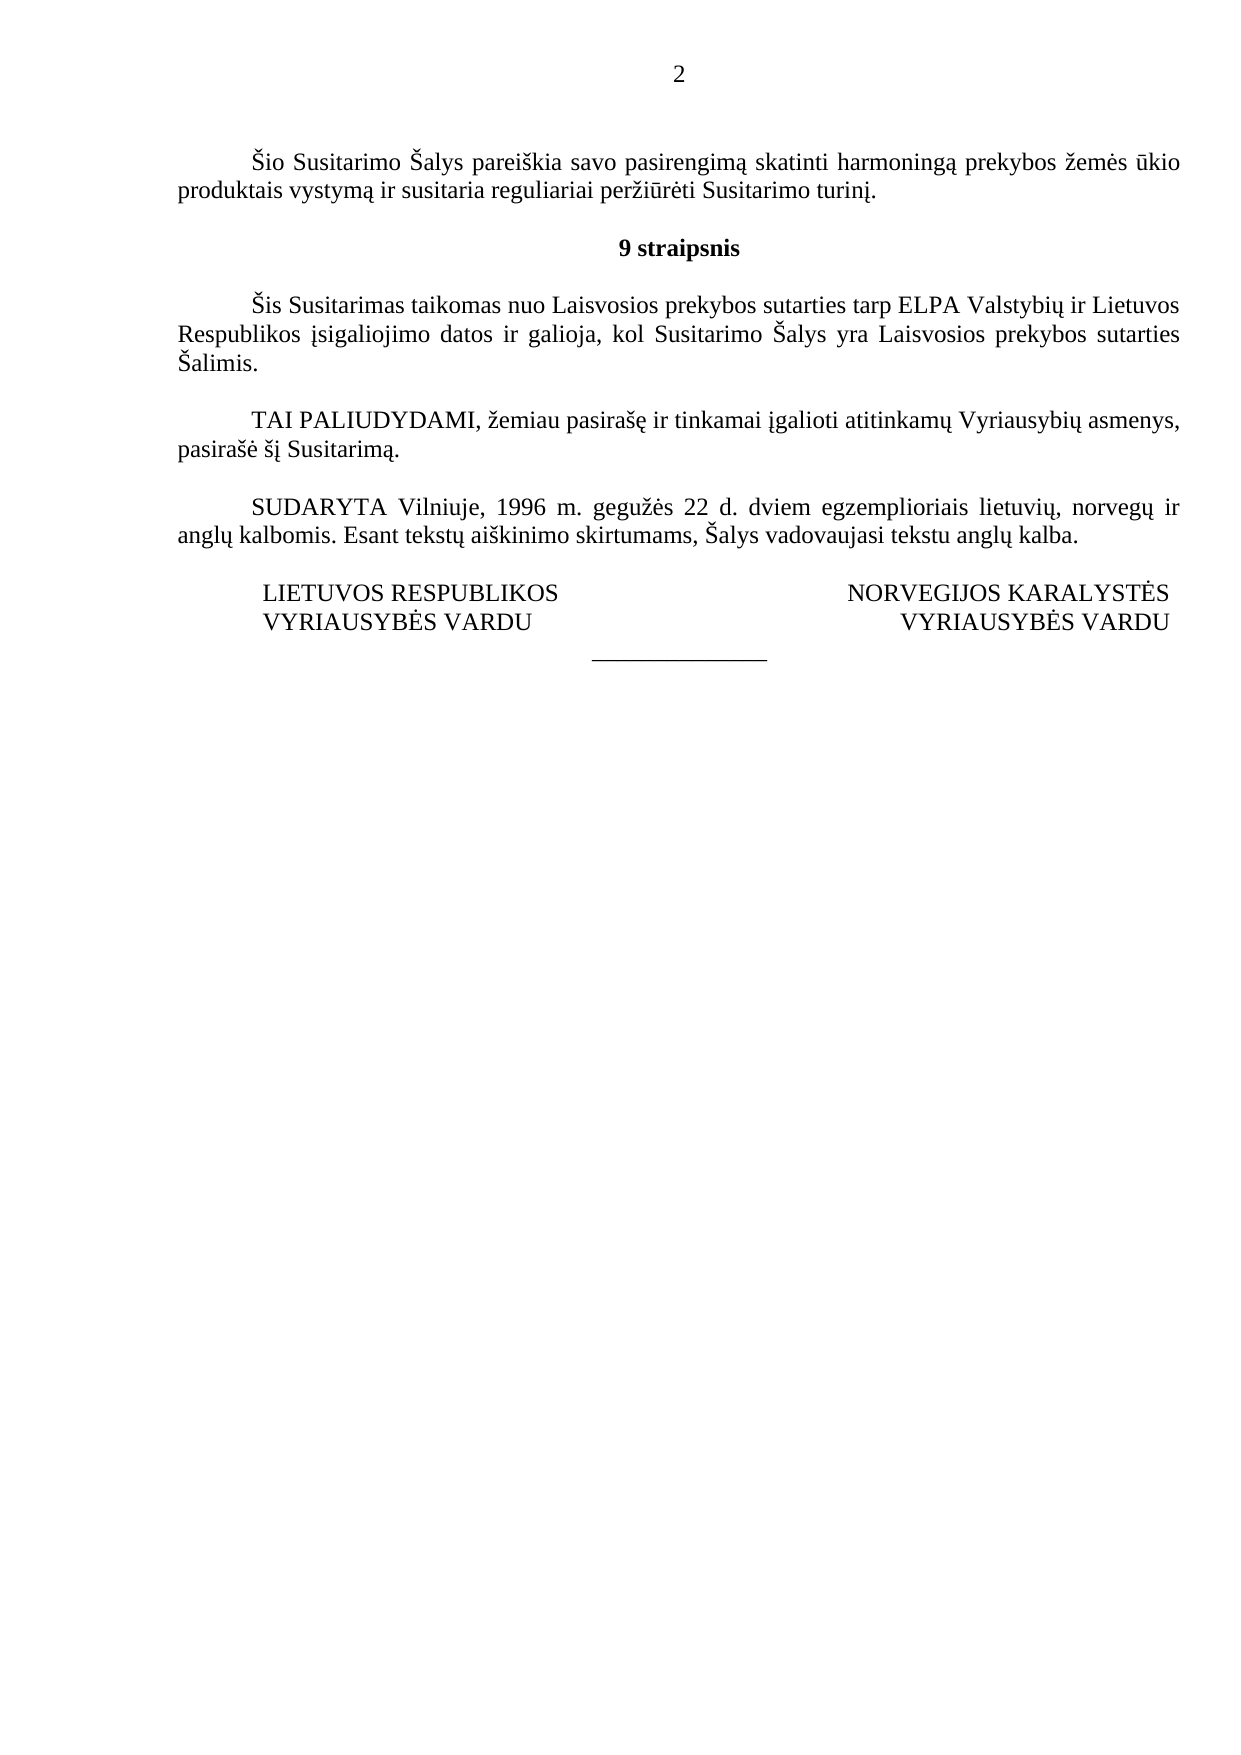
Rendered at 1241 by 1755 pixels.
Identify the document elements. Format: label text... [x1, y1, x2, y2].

text Šio Susitarimo Šalys pareiškia savo pasirengimą skatinti harmoningą prekybos žemės ūkio produktais vystymą ir susitaria reguliariai peržiūrėti Susitarimo turinį. [177, 147, 1181, 204]
table_cell Vyriausybės vardu [177, 607, 679, 636]
table_header Lietuvos Respublikos [177, 578, 679, 607]
text 9 straipsnis [177, 233, 1181, 262]
text TAI PALIUDYDAMI, žemiau pasirašę ir tinkamai įgalioti atitinkamų Vyriausybių asmenys, pasirašė šį Susitarimą. [177, 406, 1181, 463]
text Šis Susitarimas taikomas nuo Laisvosios prekybos sutarties tarp ELPA Valstybių ir Lietuvos Respublikos įsigaliojimo datos ir galioja, kol Susitarimo Šalys yra Laisvosios prekybos sutarties Šalimis. [177, 291, 1181, 377]
text SUDARYTA Vilniuje, 1996 m. gegužės 22 d. dviem egzemplioriais lietuvių, norvegų ir anglų kalbomis. Esant tekstų aiškinimo skirtumams, Šalys vadovaujasi tekstu anglų kalba. [177, 492, 1181, 549]
table_header Norvegijos Karalystės [679, 578, 1181, 607]
table_cell Vyriausybės vardu [679, 607, 1181, 636]
text ______________ [177, 636, 1181, 664]
